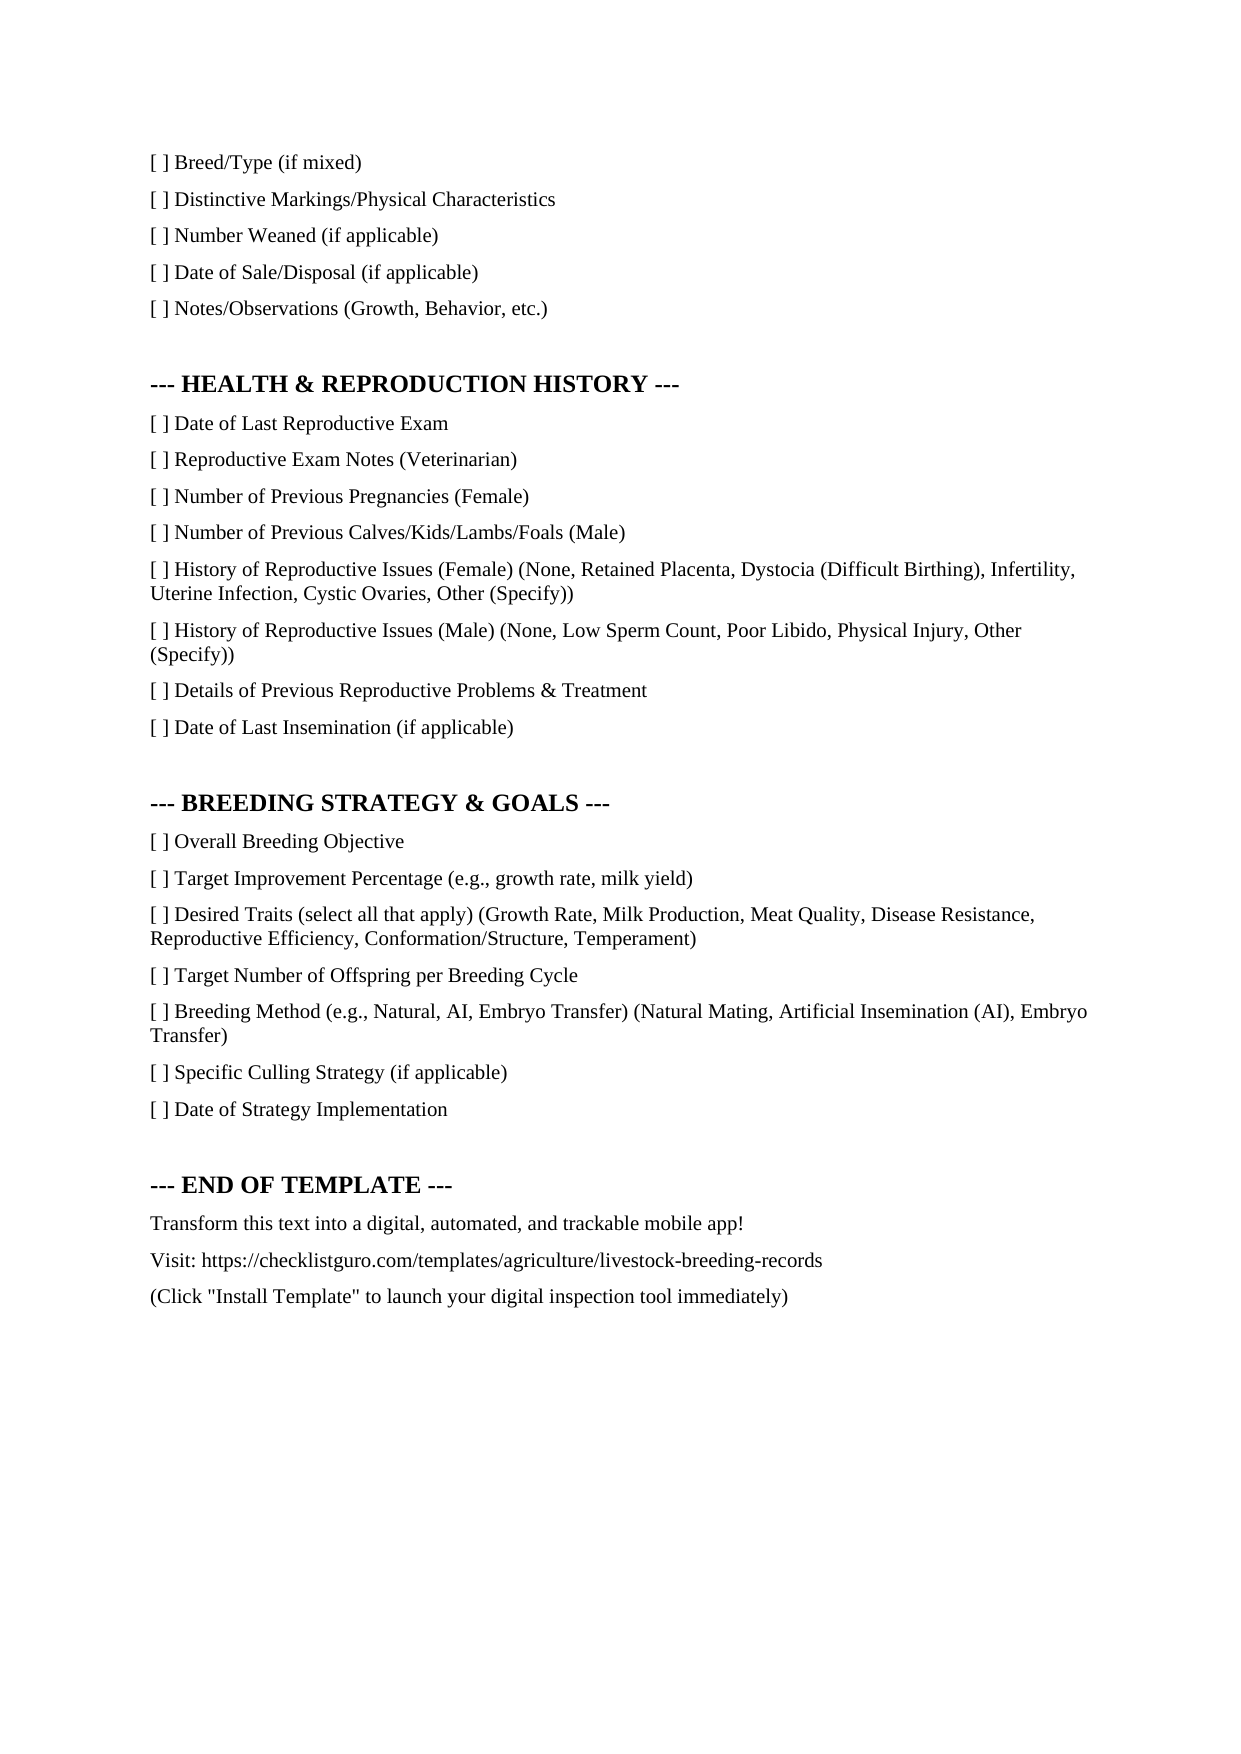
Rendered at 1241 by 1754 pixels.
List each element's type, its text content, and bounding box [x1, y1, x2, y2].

text Transform this text into a digital, automated, and trackable mobile app! [150, 1211, 1090, 1235]
text [ ] Distinctive Markings/Physical Characteristics [150, 187, 1090, 211]
text [ ] Breeding Method (e.g., Natural, AI, Embryo Transfer) (Natural Mating, Artificial Insemination (AI), Embryo Transfer) [150, 999, 1090, 1047]
text --- END OF TEMPLATE --- [150, 1170, 1090, 1198]
text [ ] Reproductive Exam Notes (Veterinarian) [150, 447, 1090, 471]
text [ ] Number Weaned (if applicable) [150, 223, 1090, 247]
text [ ] Date of Strategy Implementation [150, 1097, 1090, 1121]
text [ ] Breed/Type (if mixed) [150, 150, 1090, 174]
text [ ] Target Improvement Percentage (e.g., growth rate, milk yield) [150, 866, 1090, 890]
text --- BREEDING STRATEGY & GOALS --- [150, 788, 1090, 817]
text [ ] Date of Sale/Disposal (if applicable) [150, 260, 1090, 284]
text [ ] History of Reproductive Issues (Female) (None, Retained Placenta, Dystocia (Difficult Birthing), Infertility, Uterine Infection, Cystic Ovaries, Other (Specify)) [150, 557, 1090, 605]
text [ ] History of Reproductive Issues (Male) (None, Low Sperm Count, Poor Libido, Physical Injury, Other (Specify)) [150, 617, 1090, 666]
text --- HEALTH & REPRODUCTION HISTORY --- [150, 369, 1090, 398]
text [ ] Number of Previous Pregnancies (Female) [150, 484, 1090, 508]
text [ ] Desired Traits (select all that apply) (Growth Rate, Milk Production, Meat Quality, Disease Resistance, Reproductive Efficiency, Conformation/Structure, Temperament) [150, 902, 1090, 950]
text Visit: https://checklistguro.com/templates/agriculture/livestock-breeding-records [150, 1247, 1090, 1272]
text [ ] Specific Culling Strategy (if applicable) [150, 1060, 1090, 1084]
text [ ] Notes/Observations (Growth, Behavior, etc.) [150, 296, 1090, 320]
text (Click "Install Template" to launch your digital inspection tool immediately) [150, 1284, 1090, 1308]
text [ ] Overall Breeding Objective [150, 829, 1090, 853]
text [ ] Date of Last Reproductive Exam [150, 411, 1090, 435]
text [ ] Target Number of Offspring per Breeding Cycle [150, 963, 1090, 987]
text [ ] Number of Previous Calves/Kids/Lambs/Foals (Male) [150, 520, 1090, 544]
text [ ] Details of Previous Reproductive Problems & Treatment [150, 678, 1090, 702]
text [ ] Date of Last Insemination (if applicable) [150, 715, 1090, 739]
